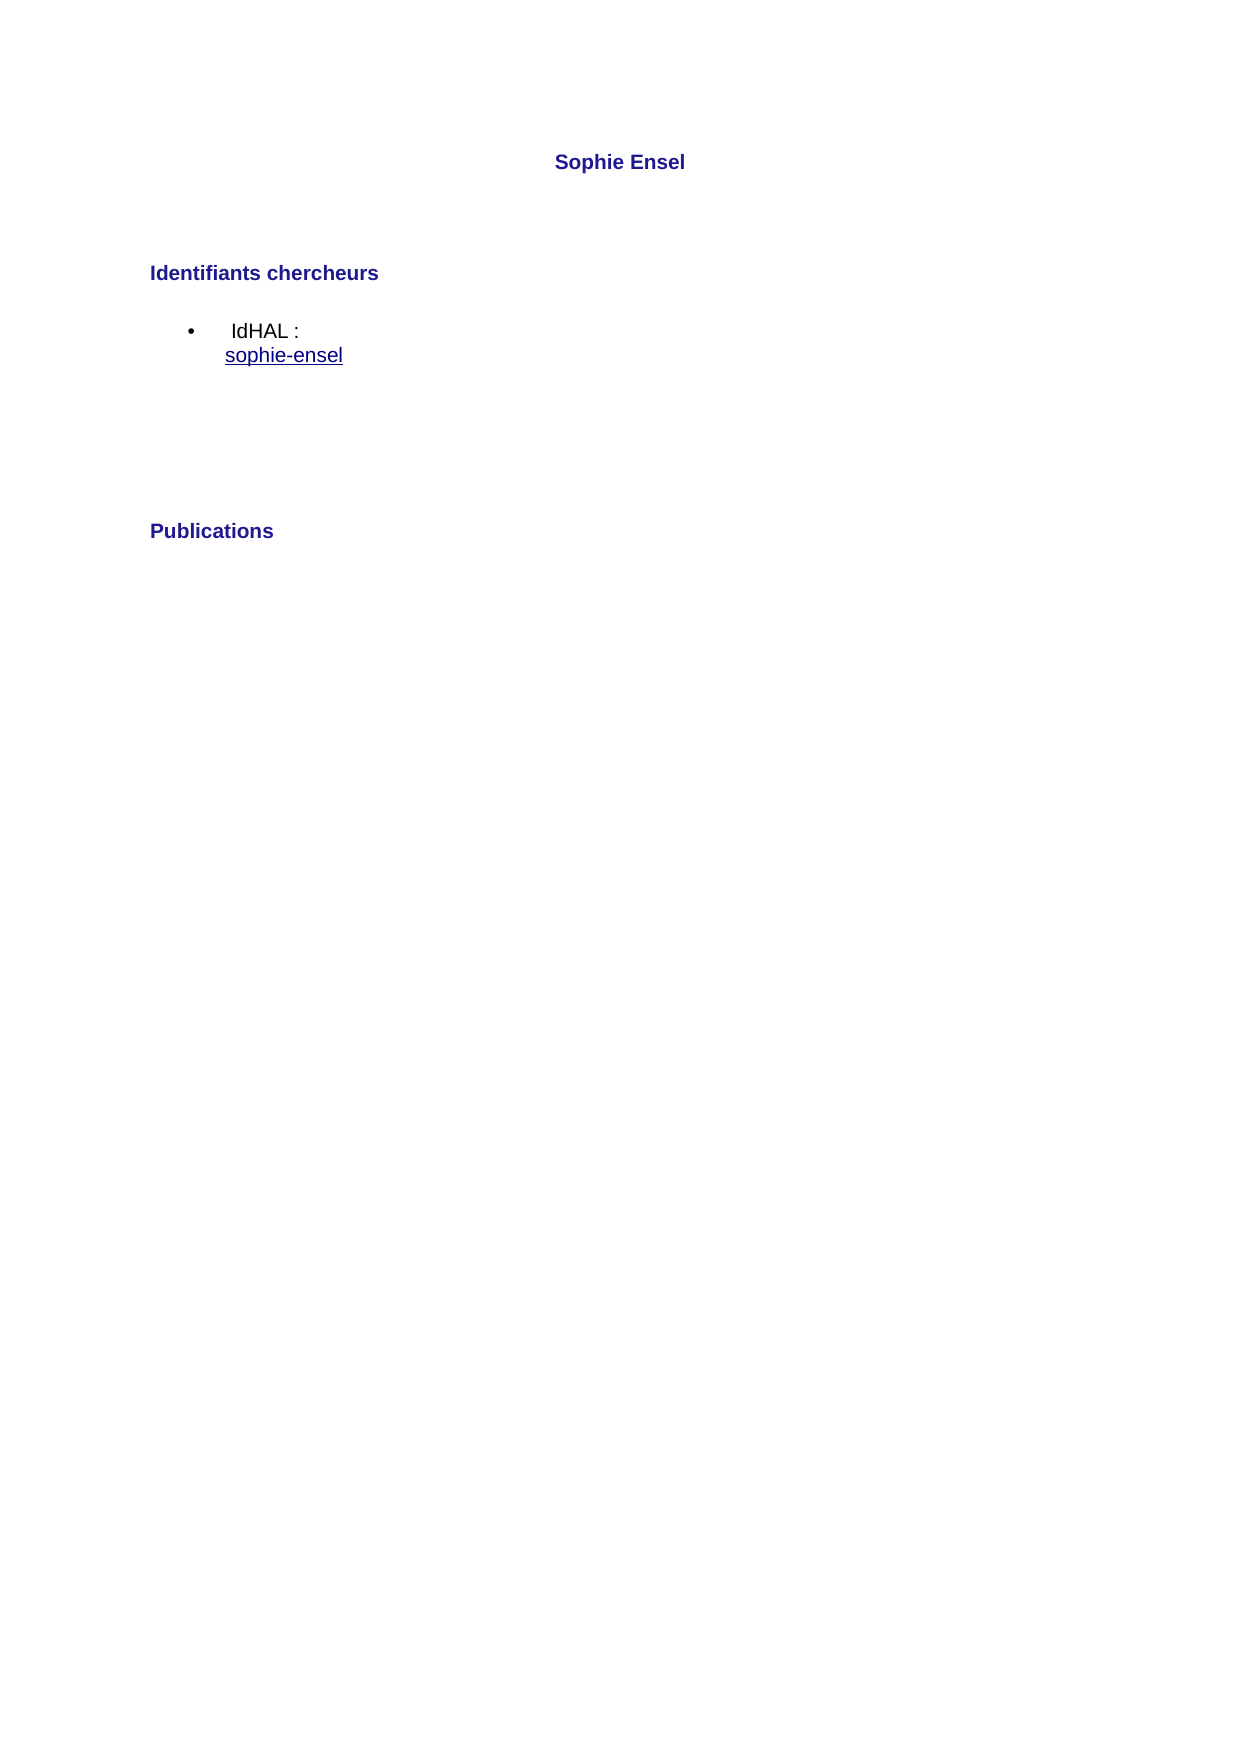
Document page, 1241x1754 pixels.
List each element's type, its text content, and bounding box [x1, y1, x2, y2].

list sophie-ensel [187, 343, 1090, 367]
list IdHAL : [187, 319, 1090, 343]
subtitle Publications [150, 519, 1090, 543]
subtitle Sophie Ensel [150, 150, 1090, 174]
subtitle Identifiants chercheurs [150, 260, 1090, 284]
